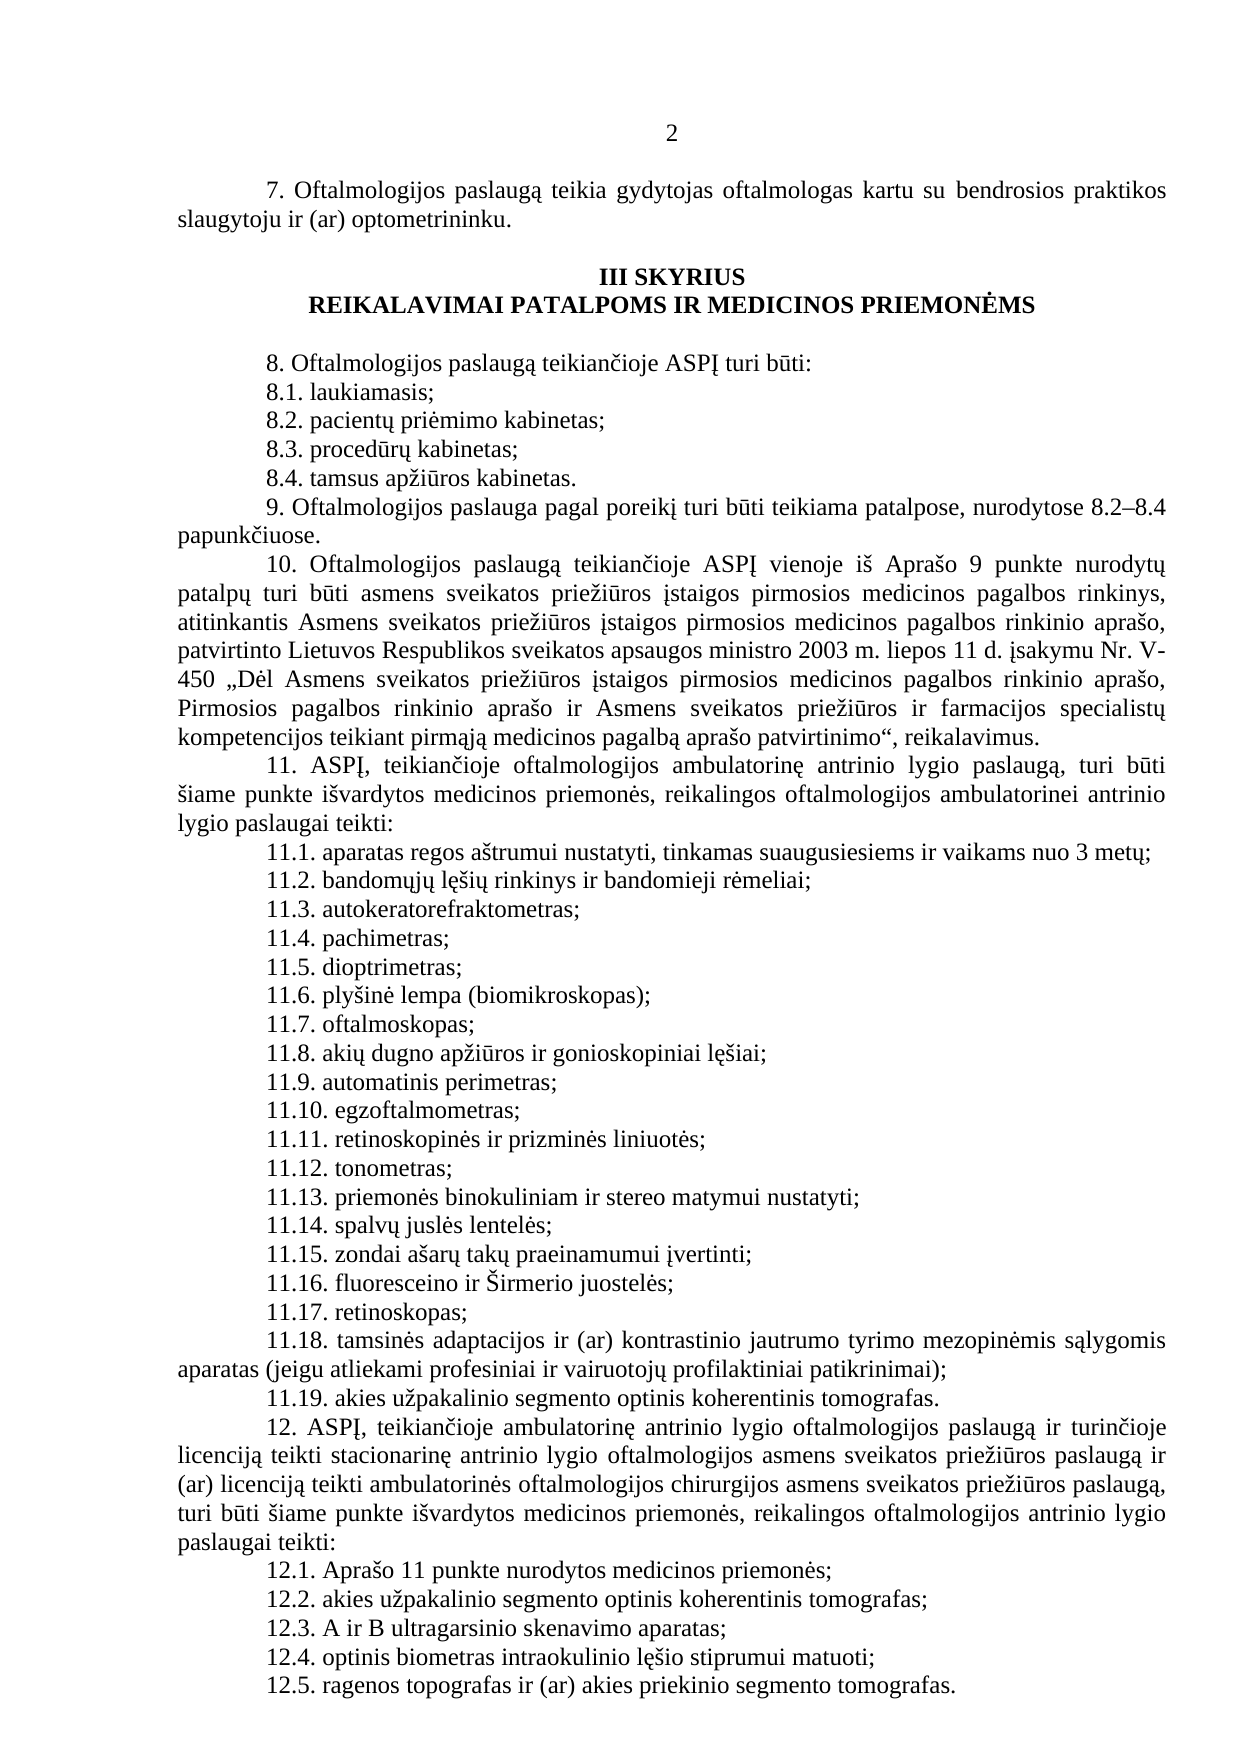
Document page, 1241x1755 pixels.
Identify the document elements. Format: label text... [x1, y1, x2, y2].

text 12.3. A ir B ultragarsinio skenavimo aparatas; [177, 1613, 1167, 1642]
text 11.15. zondai ašarų takų praeinamumui įvertinti; [177, 1239, 1167, 1268]
text III SKYRIUS [177, 262, 1167, 291]
text 10. Oftalmologijos paslaugą teikiančioje ASPĮ vienoje iš Aprašo 9 punkte nurodytų patalpų turi būti asmens sveikatos priežiūros įstaigos pirmosios medicinos pagalbos rinkinys, atitinkantis Asmens sveikatos priežiūros įstaigos pirmosios medicinos pagalbos rinkinio aprašo, patvirtinto Lietuvos Respublikos sveikatos apsaugos ministro 2003 m. liepos 11 d. įsakymu Nr. V-450 „Dėl Asmens sveikatos priežiūros įstaigos pirmosios medicinos pagalbos rinkinio aprašo, Pirmosios pagalbos rinkinio aprašo ir Asmens sveikatos priežiūros ir farmacijos specialistų kompetencijos teikiant pirmąją medicinos pagalbą aprašo patvirtinimo“, reikalavimus. [177, 549, 1167, 751]
text 12.2. akies užpakalinio segmento optinis koherentinis tomografas; [177, 1584, 1167, 1613]
text 11.17. retinoskopas; [177, 1297, 1167, 1326]
text 8.3. procedūrų kabinetas; [177, 434, 1167, 463]
text 12.1. Aprašo 11 punkte nurodytos medicinos priemonės; [177, 1556, 1167, 1584]
text 11.3. autokeratorefraktometras; [177, 894, 1167, 923]
text 8.2. pacientų priėmimo kabinetas; [177, 406, 1167, 434]
text 11.11. retinoskopinės ir prizminės liniuotės; [177, 1124, 1167, 1153]
text 11.2. bandomųjų lęšių rinkinys ir bandomieji rėmeliai; [177, 866, 1167, 894]
text 11.6. plyšinė lempa (biomikroskopas); [177, 981, 1167, 1009]
text 11.1. aparatas regos aštrumui nustatyti, tinkamas suaugusiesiems ir vaikams nuo 3 metų; [177, 837, 1167, 866]
text REIKALAVIMAI PATALPOMS IR MEDICINOS PRIEMONĖMS [177, 291, 1167, 319]
text 11.5. dioptrimetras; [177, 952, 1167, 981]
text 11.13. priemonės binokuliniam ir stereo matymui nustatyti; [177, 1182, 1167, 1211]
text 11. ASPĮ, teikiančioje oftalmologijos ambulatorinę antrinio lygio paslaugą, turi būti šiame punkte išvardytos medicinos priemonės, reikalingos oftalmologijos ambulatorinei antrinio lygio paslaugai teikti: [177, 751, 1167, 837]
text 12.5. ragenos topografas ir (ar) akies priekinio segmento tomografas. [177, 1671, 1167, 1699]
text 8.4. tamsus apžiūros kabinetas. [177, 463, 1167, 492]
text 8.1. laukiamasis; [177, 377, 1167, 406]
text 11.10. egzoftalmometras; [177, 1096, 1167, 1124]
text 11.7. oftalmoskopas; [177, 1009, 1167, 1038]
text 7. Oftalmologijos paslaugą teikia gydytojas oftalmologas kartu su bendrosios praktikos slaugytoju ir (ar) optometrininku. [177, 176, 1167, 233]
text 11.8. akių dugno apžiūros ir gonioskopiniai lęšiai; [177, 1038, 1167, 1067]
text 11.4. pachimetras; [177, 923, 1167, 952]
text 11.16. fluoresceino ir Širmerio juostelės; [177, 1268, 1167, 1297]
text 11.14. spalvų juslės lentelės; [177, 1211, 1167, 1239]
text 12. ASPĮ, teikiančioje ambulatorinę antrinio lygio oftalmologijos paslaugą ir turinčioje licenciją teikti stacionarinę antrinio lygio oftalmologijos asmens sveikatos priežiūros paslaugą ir (ar) licenciją teikti ambulatorinės oftalmologijos chirurgijos asmens sveikatos priežiūros paslaugą, turi būti šiame punkte išvardytos medicinos priemonės, reikalingos oftalmologijos antrinio lygio paslaugai teikti: [177, 1412, 1167, 1556]
text 11.9. automatinis perimetras; [177, 1067, 1167, 1096]
text 11.12. tonometras; [177, 1153, 1167, 1182]
text 11.18. tamsinės adaptacijos ir (ar) kontrastinio jautrumo tyrimo mezopinėmis sąlygomis aparatas (jeigu atliekami profesiniai ir vairuotojų profilaktiniai patikrinimai); [177, 1326, 1167, 1383]
text 8. Oftalmologijos paslaugą teikiančioje ASPĮ turi būti: [177, 348, 1167, 377]
text 11.19. akies užpakalinio segmento optinis koherentinis tomografas. [177, 1383, 1167, 1412]
text 12.4. optinis biometras intraokulinio lęšio stiprumui matuoti; [177, 1642, 1167, 1671]
text 9. Oftalmologijos paslauga pagal poreikį turi būti teikiama patalpose, nurodytose 8.2–8.4 papunkčiuose. [177, 492, 1167, 549]
